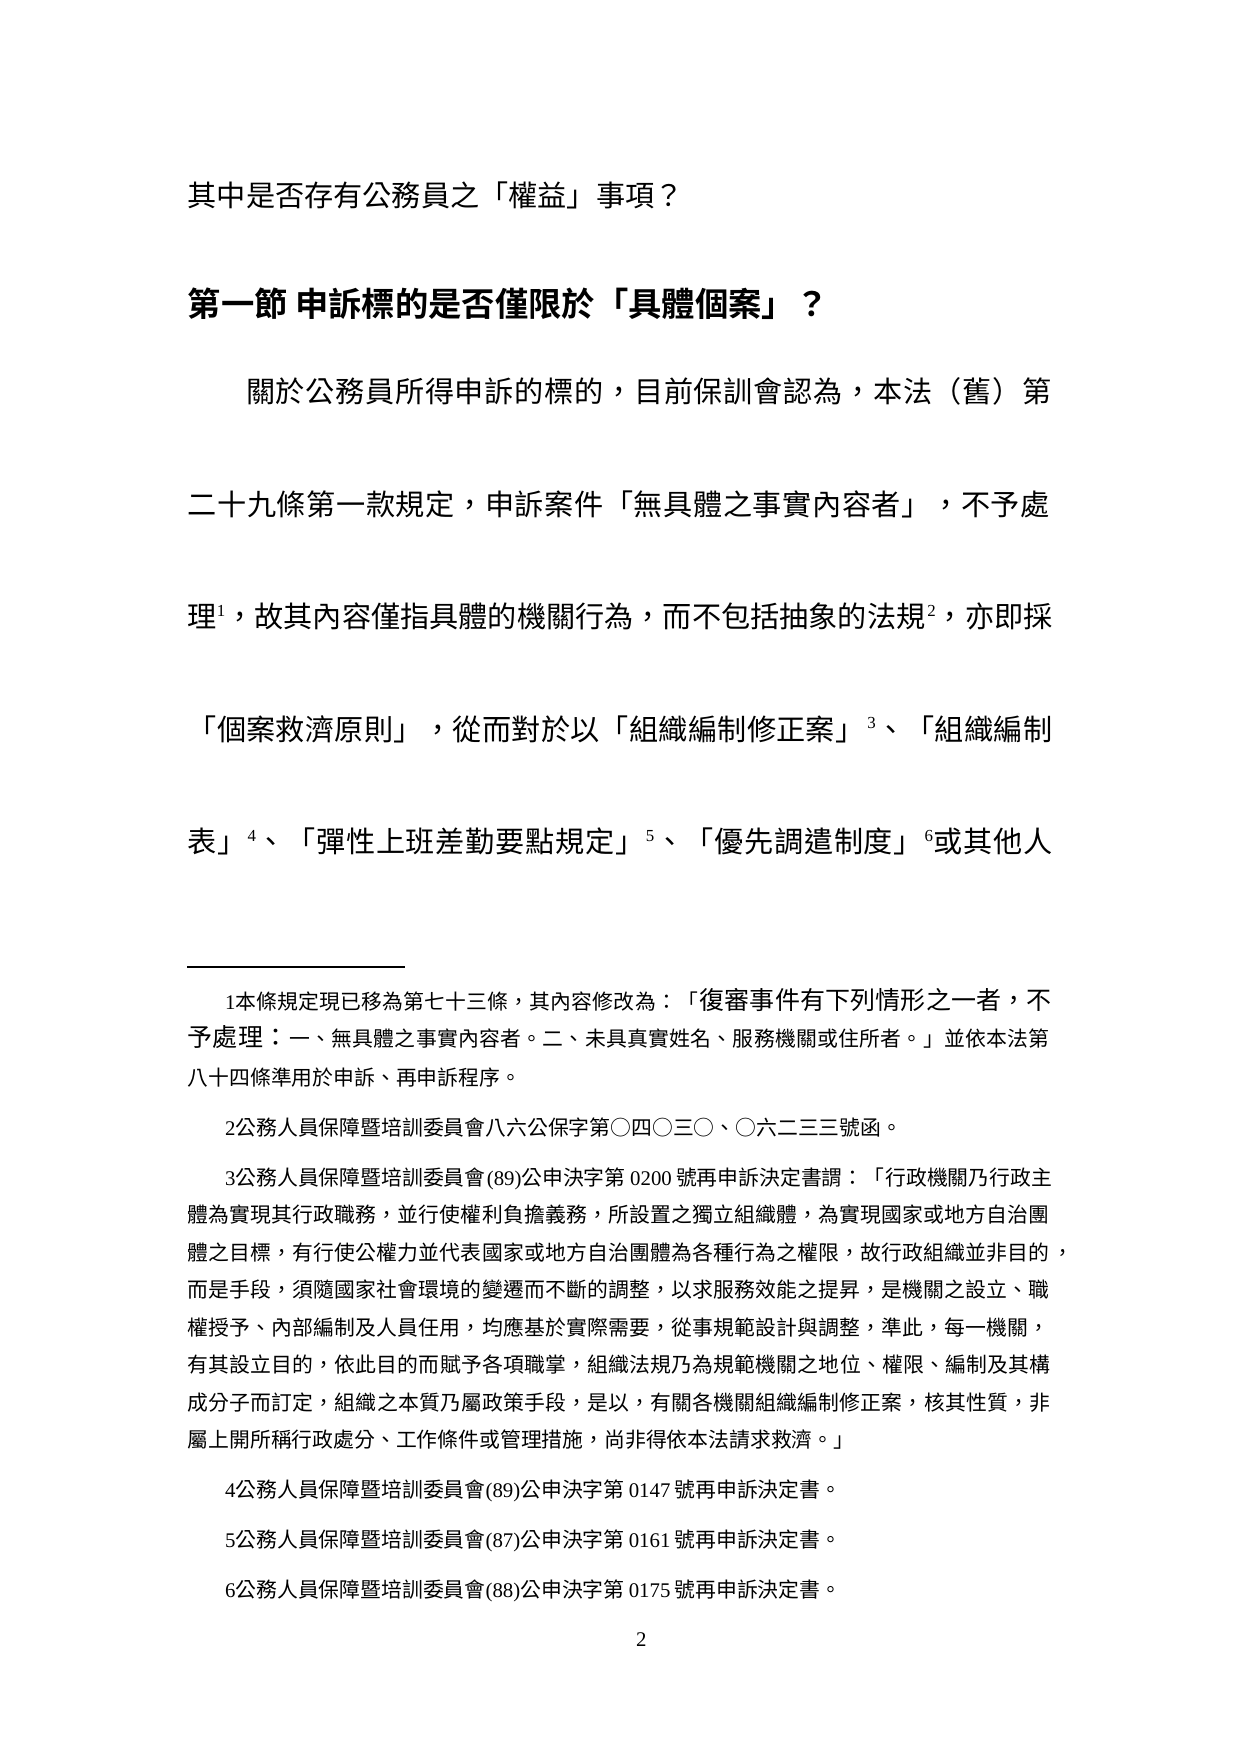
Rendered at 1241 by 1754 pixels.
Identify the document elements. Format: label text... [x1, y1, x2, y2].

text 關於公務員所得申訴的標的，目前保訓會認為，本法（舊）第二十九條第一款規定，申訴案件「無具體之事實內容者」，不予處理，故其內容僅指具體的機關行為，而不包括抽象的法規，亦即採「個案救濟原則」，從而對於以「組織編制修正案」、「組織編制表」、「彈性上班差勤要點規定」、「優先調遣制度」或其他人事法規等為指摘對象的申訴，皆以「不合法」予以駁回。對於此種作法，有學者提出批評，認為本法所稱「工作條件」與「管理措施」，在解釋上係指行政處分以外對機關內部生效的表意行為或事實行為，不問其內容屬具體、個案或抽象及普遍性，皆應包括在內。 [187, 346, 1053, 871]
subtitle 第一節 申訴標的是否僅限於「具體個案」？ [187, 259, 1053, 334]
text 公務人員保障暨培訓委員會(87)公申決字第0161號再申訴決定書。 [187, 1516, 1053, 1554]
text 公務人員保障暨培訓委員會(89)公申決字第0147號再申訴決定書。 [187, 1466, 1053, 1504]
text 公務人員保障暨培訓委員會(88)公申決字第0175號再申訴決定書。 [187, 1566, 1053, 1604]
text 就規範文義以觀，申訴的標的為「工作條件」與「管理措施」事項，而公務人員所得主張者，為上開條件或管理有所「不當」。是以，關於申訴標的，可資探討者，至少有三個面向，一、申訴標的是否僅限於具體行為，抑或包括抽象規範？二、申訴標的之內涵，所謂「工作條件」或「管理措施」之意涵為何？如何與復審標的相界分？三、對於申訴標的之主張，除「不當」外，是否包括違法？其中是否存有公務員之「權益」事項？ [187, 150, 1053, 225]
text 公務人員保障暨培訓委員會八六公保字第○四○三○、○六二三三號函。 [187, 1104, 1053, 1141]
text 公務人員保障暨培訓委員會(89)公申決字第0200號再申訴決定書謂：「行政機關乃行政主體為實現其行政職務，並行使權利負擔義務，所設置之獨立組織體，為實現國家或地方自治團體之目標，有行使公權力並代表國家或地方自治團體為各種行為之權限，故行政組織並非目的，而是手段，須隨國家社會環境的變遷而不斷的調整，以求服務效能之提昇，是機關之設立、職權授予、內部編制及人員任用，均應基於實際需要，從事規範設計與調整，準此，每一機關，有其設立目的，依此目的而賦予各項職掌，組織法規乃為規範機關之地位、權限、編制及其構成分子而訂定，組織之本質乃屬政策手段，是以，有關各機關組織編制修正案，核其性質，非屬上開所稱行政處分、工作條件或管理措施，尚非得依本法請求救濟。」 [187, 1154, 1053, 1454]
text 本條規定現已移為第七十三條，其內容修改為：「復審事件有下列情形之一者，不予處理：一、無具體之事實內容者。二、未具真實姓名、服務機關或住所者。」並依本法第八十四條準用於申訴、再申訴程序。 [187, 979, 1053, 1091]
